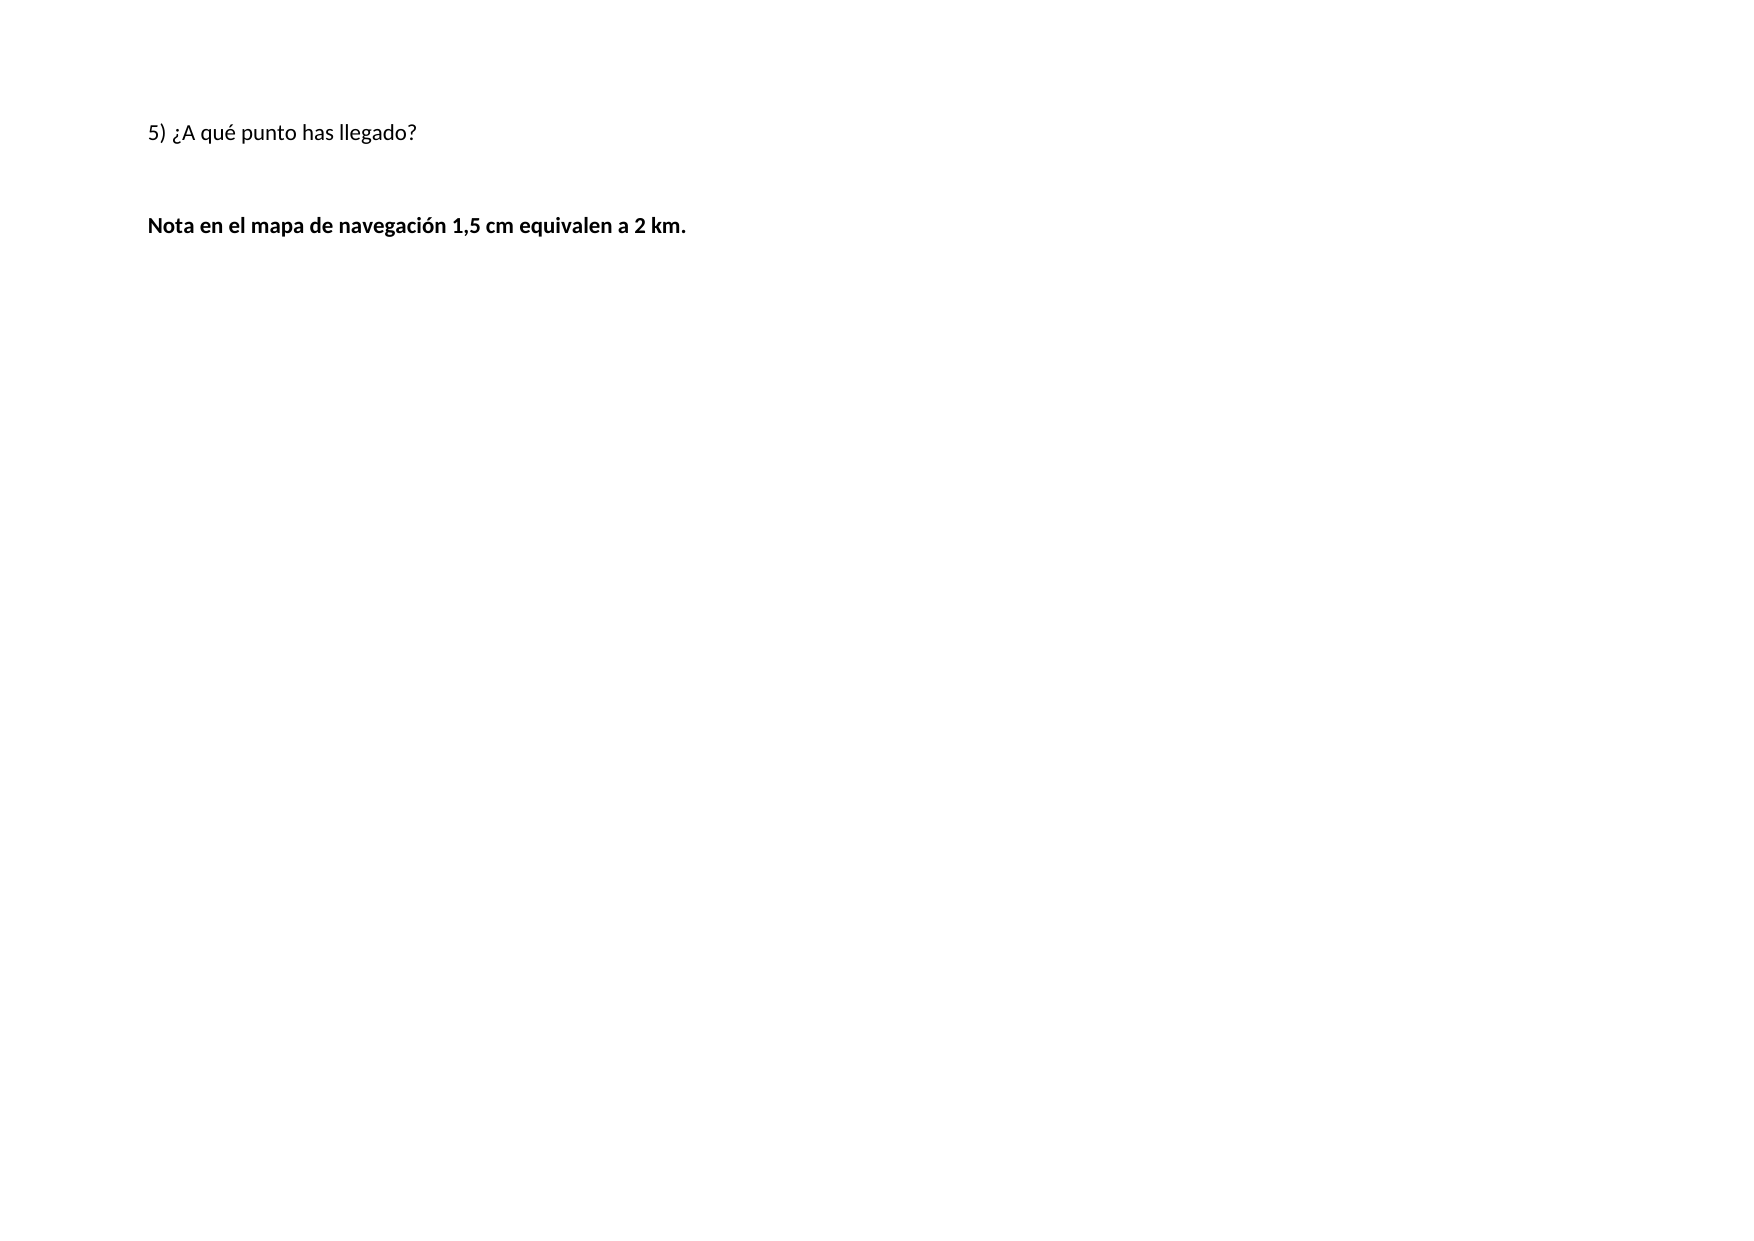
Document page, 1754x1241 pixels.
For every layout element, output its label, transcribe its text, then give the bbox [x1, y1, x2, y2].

text Nota en el mapa de navegación 1,5 cm equivalen a 2 km. [148, 211, 1606, 239]
text 5) ¿A qué punto has llegado? [148, 118, 1606, 146]
